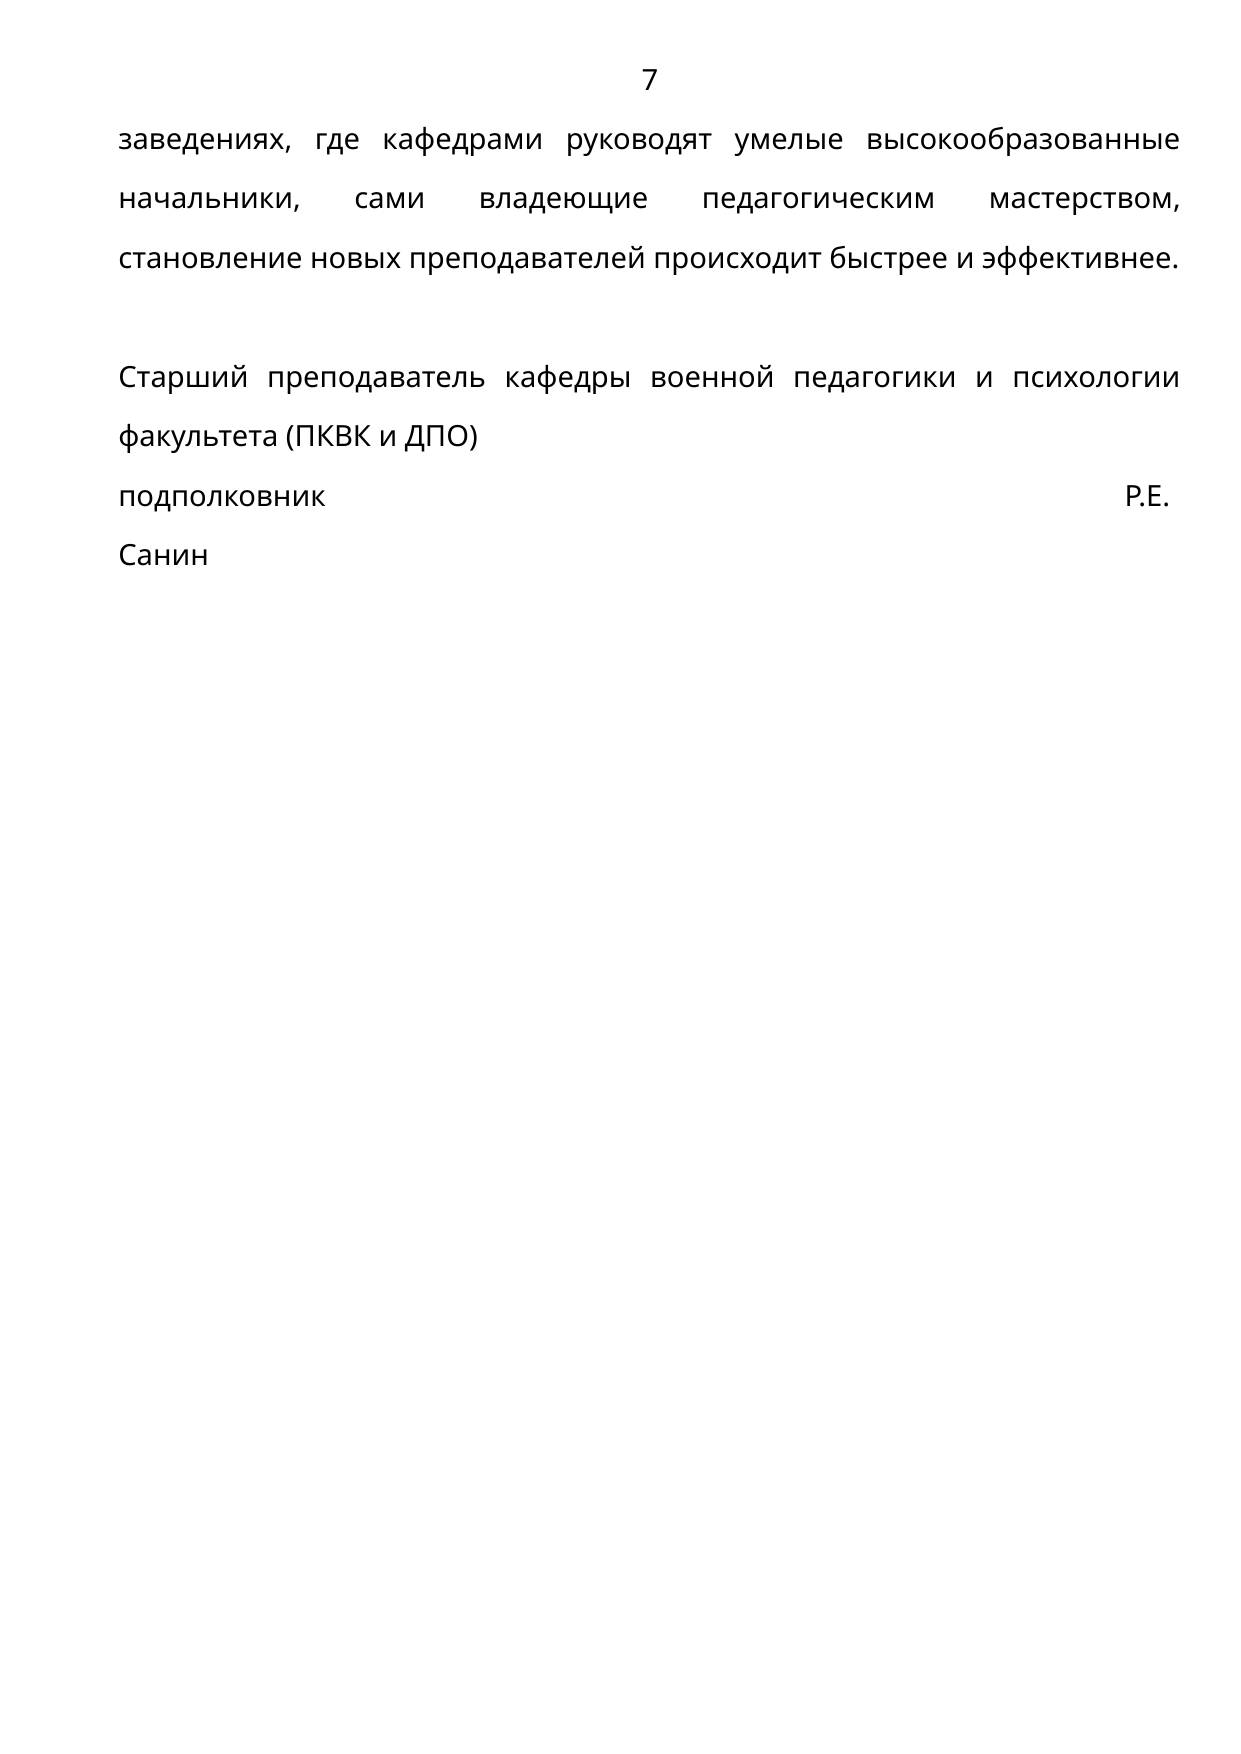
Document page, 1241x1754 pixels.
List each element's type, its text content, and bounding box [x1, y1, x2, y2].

text подполковник Р.Е. Санин [118, 475, 1181, 574]
text Старший преподаватель кафедры военной педагогики и психологии факультета (ПКВК и ДПО) [118, 356, 1181, 455]
text заведениях, где кафедрами руководят умелые высокообразованные начальники, сами владеющие педагогическим мастерством, становление новых преподавателей происходит быстрее и эффективнее. [118, 118, 1181, 277]
